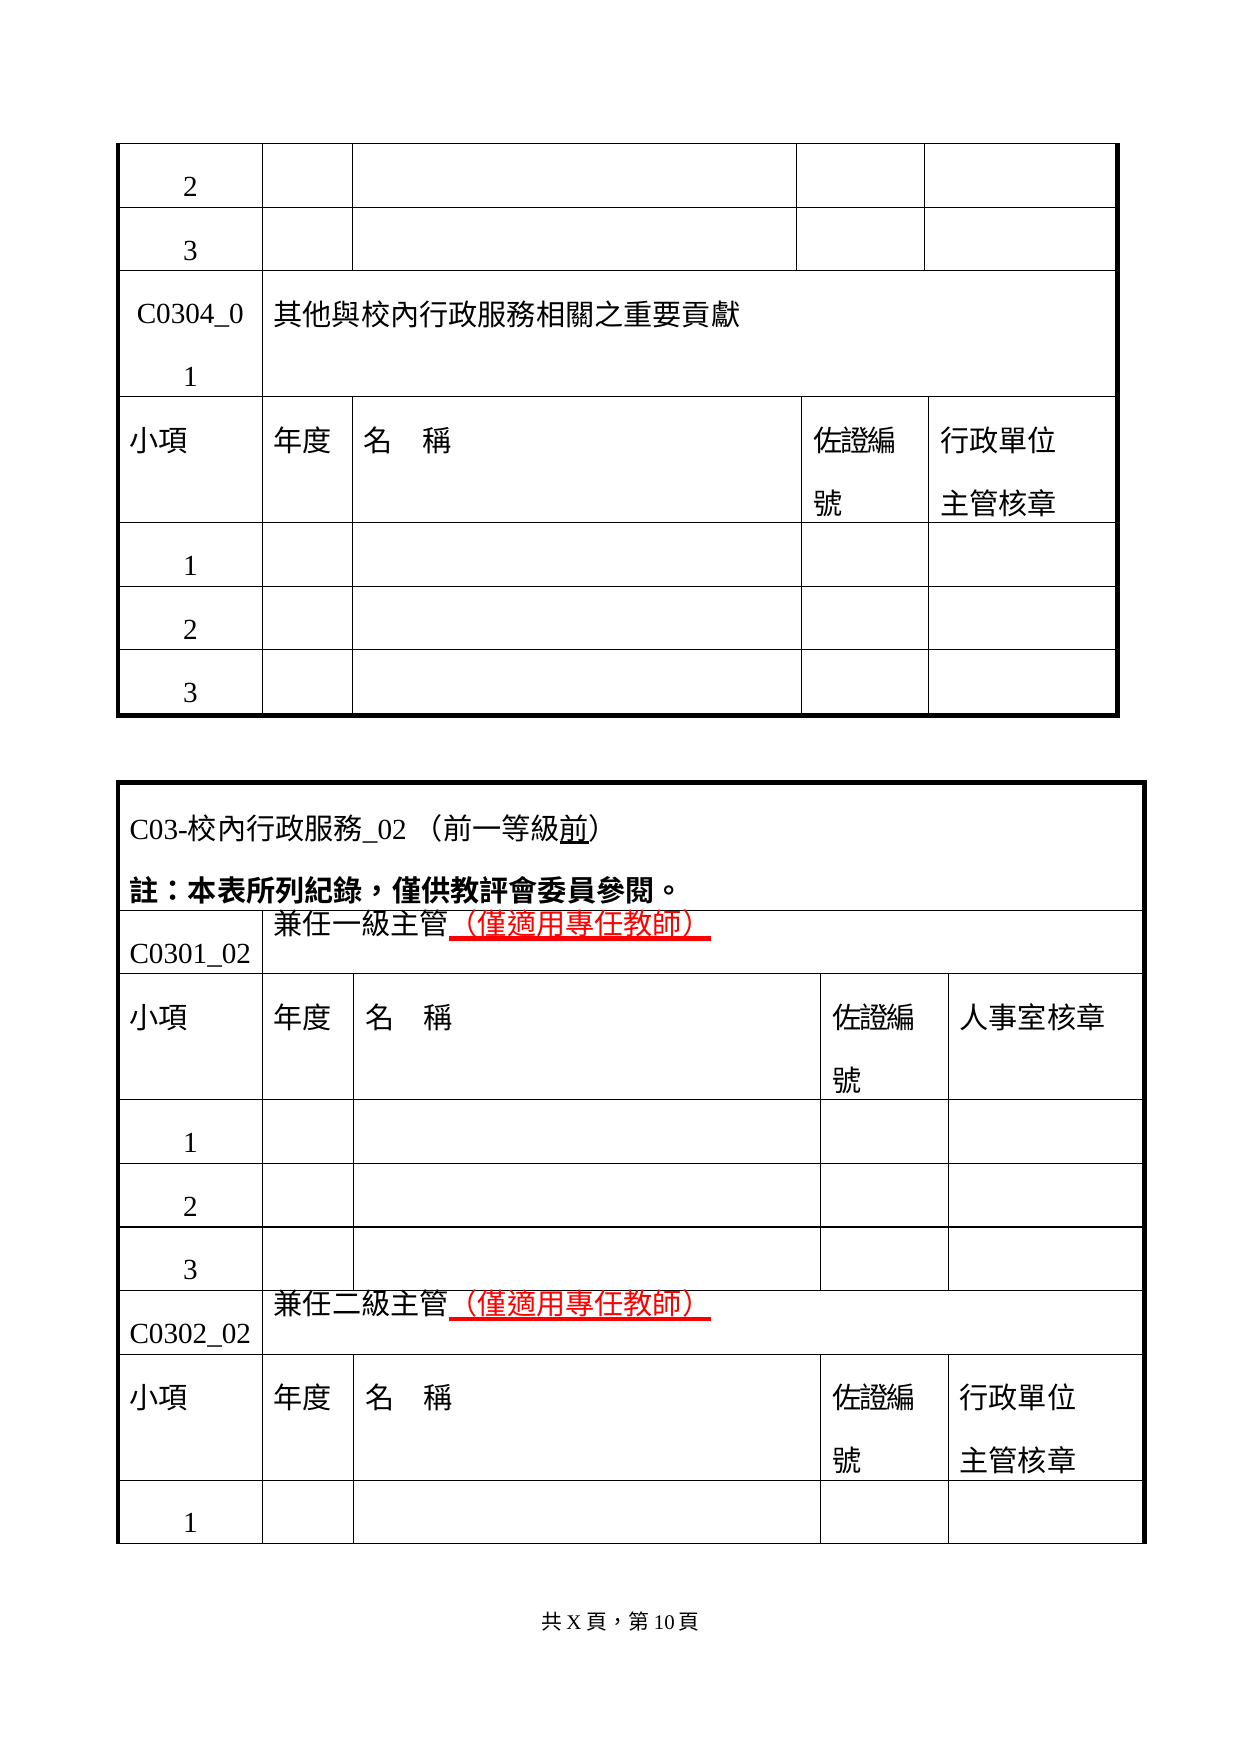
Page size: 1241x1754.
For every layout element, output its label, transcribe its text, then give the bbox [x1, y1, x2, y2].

table_cell [821, 1481, 948, 1543]
table_cell [263, 208, 352, 270]
table_cell 小項 [120, 974, 262, 1099]
table_cell [929, 650, 1115, 713]
table_cell 年度 [263, 974, 353, 1099]
table_cell 其他與校內行政服務相關之重要貢獻 [263, 271, 1115, 396]
table_cell [949, 1228, 1142, 1290]
table_cell 1 [120, 1100, 262, 1163]
table_cell [263, 587, 352, 649]
table_cell [354, 1100, 820, 1163]
table_cell [263, 1481, 353, 1543]
table_cell 2 [120, 587, 262, 649]
table_cell 人事室核章 [949, 974, 1142, 1099]
table_cell [802, 587, 928, 649]
table_cell 佐證編號 [802, 397, 928, 522]
table_cell 3 [120, 1228, 262, 1290]
table_cell [802, 523, 928, 586]
table_cell [263, 144, 352, 207]
table_cell 3 [120, 650, 262, 713]
table_cell 小項 [120, 1355, 262, 1479]
table_cell [929, 587, 1115, 649]
table_cell 2 [120, 144, 262, 207]
table_cell [797, 144, 924, 207]
table_cell [802, 650, 928, 713]
table_cell 佐證編號 [821, 974, 948, 1099]
table_cell 名 稱 [354, 1355, 820, 1479]
table_cell [353, 144, 796, 207]
table_cell [263, 1164, 353, 1226]
table_cell 名 稱 [354, 974, 820, 1099]
table_cell 兼任二級主管（僅適用專任教師） [263, 1291, 1142, 1353]
table_cell [354, 1228, 820, 1290]
table_cell [353, 208, 796, 270]
table_cell [821, 1164, 948, 1226]
table_header C03-校內行政服務_02 （前一等級前） 註：本表所列紀錄，僅供教評會委員參閱。 [120, 785, 1142, 910]
table_cell [353, 587, 801, 649]
table_cell [263, 1228, 353, 1290]
table_cell [353, 523, 801, 586]
table_cell [797, 208, 924, 270]
table_cell [925, 144, 1115, 207]
table_cell 年度 [263, 397, 352, 522]
table_cell 行政單位 主管核章 [929, 397, 1115, 522]
table_cell 名 稱 [353, 397, 801, 522]
table_cell [263, 650, 352, 713]
table_cell 小項 [120, 397, 262, 522]
table_cell [354, 1164, 820, 1226]
table_cell 1 [120, 523, 262, 586]
table_cell [949, 1164, 1142, 1226]
table_cell 3 [120, 208, 262, 270]
table_cell [949, 1481, 1142, 1543]
table_cell [929, 523, 1115, 586]
table_cell [821, 1100, 948, 1163]
table_cell [949, 1100, 1142, 1163]
table_cell [263, 1100, 353, 1163]
table_cell 佐證編號 [821, 1355, 948, 1479]
table_cell [353, 650, 801, 713]
table_cell 兼任一級主管（僅適用專任教師） [263, 911, 1142, 973]
table_cell [821, 1228, 948, 1290]
table_cell C0302_02 [120, 1291, 262, 1353]
table_cell [354, 1481, 820, 1543]
table_cell C0301_02 [120, 911, 262, 973]
table_cell 年度 [263, 1355, 353, 1479]
table_cell [925, 208, 1115, 270]
table_cell 1 [120, 1481, 262, 1543]
table_cell C0304_01 [120, 271, 262, 396]
table_cell 2 [120, 1164, 262, 1226]
table_cell [263, 523, 352, 586]
table_cell 行政單位 主管核章 [949, 1355, 1142, 1479]
